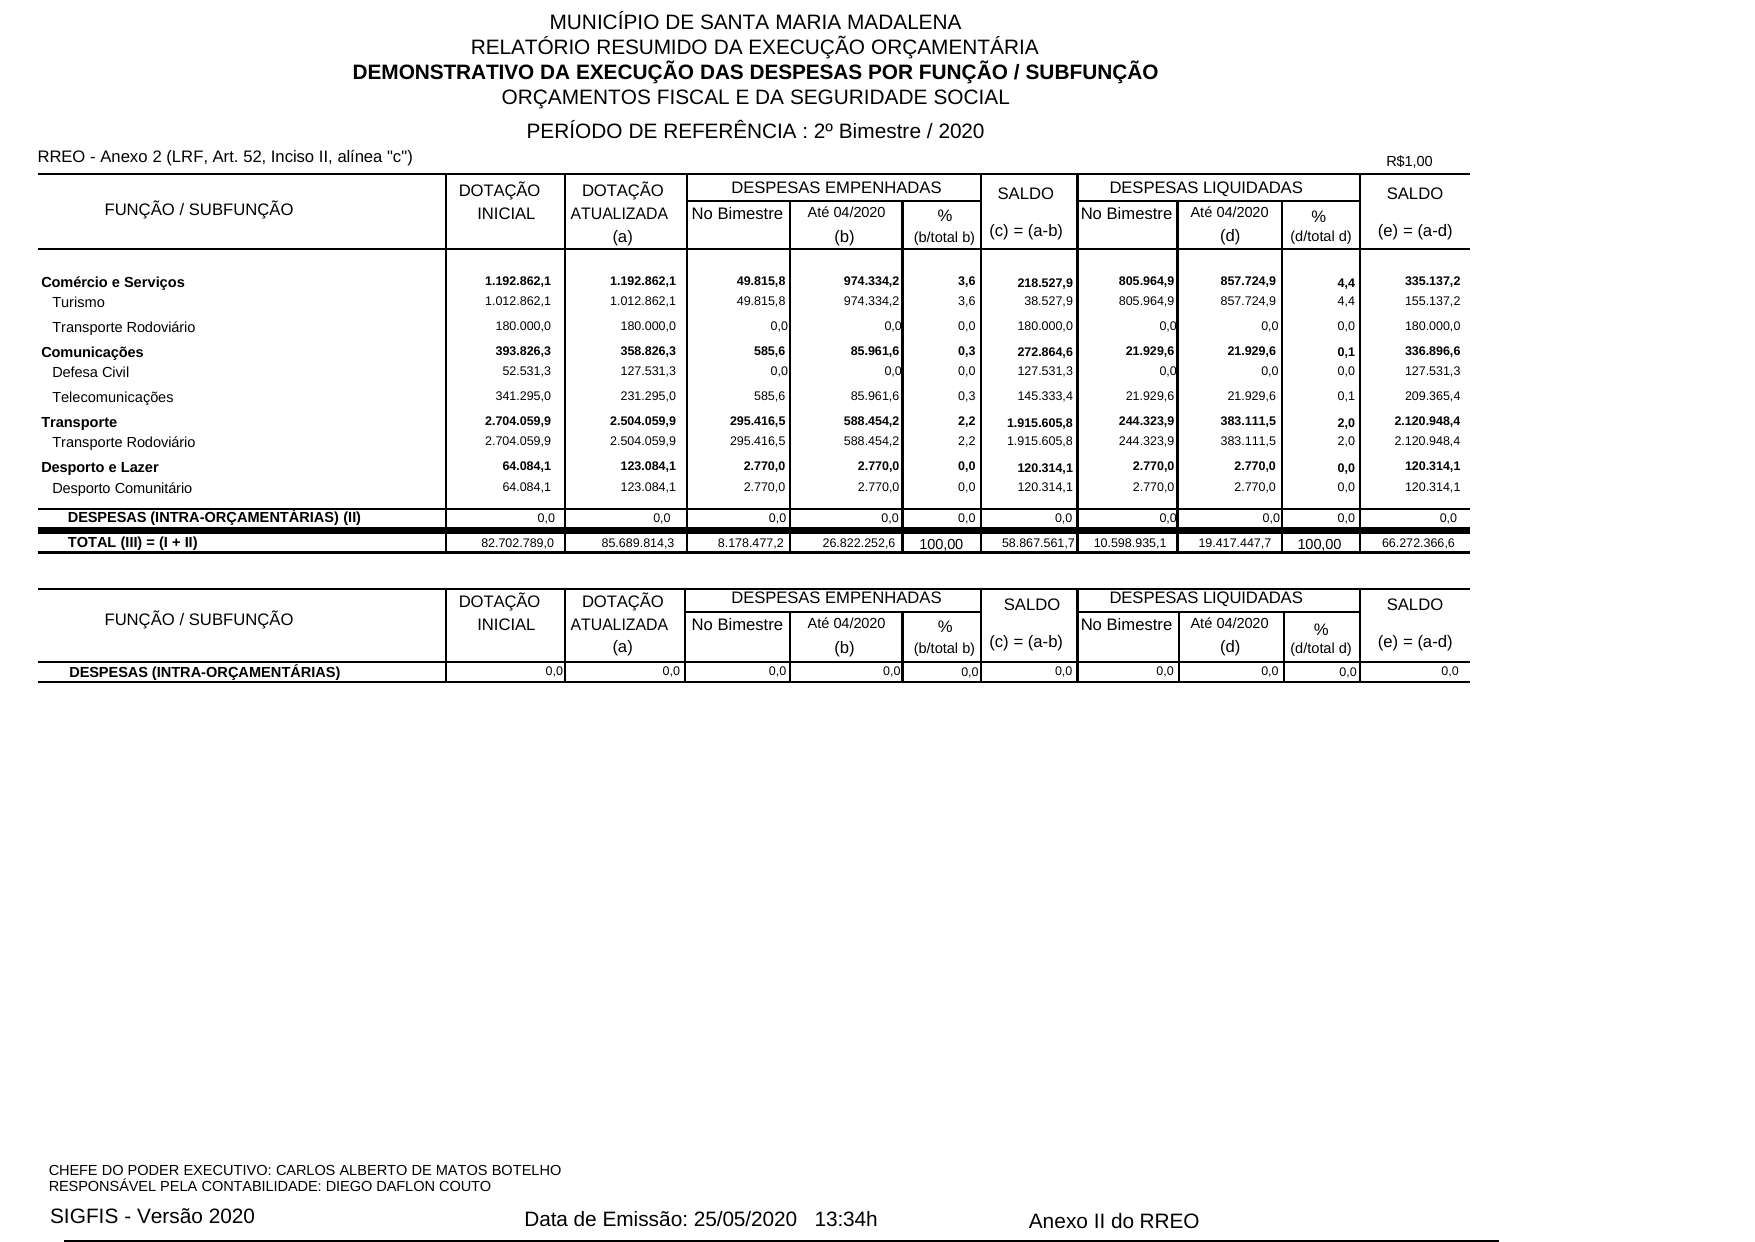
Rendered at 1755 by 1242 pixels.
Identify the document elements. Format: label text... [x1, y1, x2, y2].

table_cell % (b/total b) [904, 613, 980, 661]
table_cell 85.961,6 [791, 340, 901, 363]
table_cell 21.929,6 [1079, 340, 1176, 363]
table_cell Transporte Rodoviário [38, 315, 445, 340]
table_cell 0,3 [904, 385, 980, 410]
table_cell 85.689.814,3 [566, 534, 686, 551]
table_cell No Bimestre [686, 613, 789, 661]
table_cell 0,0 [1180, 663, 1283, 681]
table_cell 0,0 [1079, 510, 1176, 527]
table_cell 0,0 [1361, 510, 1470, 527]
table_cell 21.929,6 [1079, 385, 1176, 410]
table_cell Transporte Rodoviário [38, 433, 445, 456]
table_cell 0,0 [1079, 315, 1176, 340]
table_cell 1.192.862,1 [447, 250, 564, 292]
table_cell 0,0 [688, 315, 789, 340]
table_cell 2.770,0 [791, 478, 901, 508]
table_cell 0,0 [686, 663, 789, 681]
table_cell 0,0 [1179, 510, 1281, 527]
table_cell 2.770,0 [1179, 478, 1281, 508]
table_cell 0,0 [1283, 363, 1359, 385]
table_header SALDO (e) = (a-d) [1361, 175, 1470, 248]
table_cell % (d/total d) [1283, 202, 1359, 248]
table_cell 127.531,3 [566, 363, 686, 385]
table_cell 145.333,4 [982, 385, 1076, 410]
table_cell 0,0 [791, 663, 901, 681]
table_cell 218.527,9 [982, 250, 1076, 292]
table_cell 0,0 [1283, 510, 1359, 527]
table_cell 0,0 [566, 510, 686, 527]
table_cell 100,00 [904, 534, 980, 551]
table_cell 127.531,3 [982, 363, 1076, 385]
table_cell 335.137,2 [1361, 250, 1470, 292]
table_cell Transporte [38, 410, 445, 433]
table_header DOTAÇÃO INICIAL [447, 590, 564, 661]
table_cell 1.192.862,1 [566, 250, 686, 292]
table_cell 585,6 [688, 385, 789, 410]
table_cell 0,0 [1079, 363, 1176, 385]
table_cell Telecomunicações [38, 385, 445, 410]
table_cell 2.770,0 [1179, 456, 1281, 478]
table_cell 0,0 [1179, 315, 1281, 340]
table_cell 336.896,6 [1361, 340, 1470, 363]
table_cell Até 04/2020 (d) [1180, 613, 1283, 661]
table_cell 8.178.477,2 [688, 534, 789, 551]
table_cell 49.815,8 [688, 292, 789, 315]
table_cell 21.929,6 [1179, 385, 1281, 410]
table_cell 2.704.059,9 [447, 410, 564, 433]
table_cell 0,0 [1079, 663, 1178, 681]
table_cell 52.531,3 [447, 363, 564, 385]
table_cell 127.531,3 [1361, 363, 1470, 385]
table_cell 100,00 [1283, 534, 1359, 551]
table_header SALDO (c) = (a-b) [982, 590, 1076, 661]
table_cell 3,6 [904, 292, 980, 315]
table_cell 383.111,5 [1179, 410, 1281, 433]
table_cell 805.964,9 [1079, 250, 1176, 292]
table_header DOTAÇÃO ATUALIZADA (a) [566, 590, 684, 661]
table_cell 10.598.935,1 [1079, 534, 1176, 551]
table_cell 0,0 [1283, 315, 1359, 340]
table_header FUNÇÃO / SUBFUNÇÃO [38, 590, 445, 661]
table_cell Desporto e Lazer [38, 456, 445, 478]
table_cell 1.915.605,8 [982, 433, 1076, 456]
table_cell 358.826,3 [566, 340, 686, 363]
table_cell 0,0 [566, 663, 684, 681]
table_header FUNÇÃO / SUBFUNÇÃO [38, 175, 445, 248]
table_cell 0,0 [688, 363, 789, 385]
table_cell 2.120.948,4 [1361, 410, 1470, 433]
table_cell 120.314,1 [982, 478, 1076, 508]
table_header DESPESAS EMPENHADAS [688, 175, 980, 200]
table_cell 588.454,2 [791, 410, 901, 433]
table_cell % (b/total b) [904, 202, 980, 248]
table_cell 0,3 [904, 340, 980, 363]
table_cell 974.334,2 [791, 292, 901, 315]
table_cell 0,0 [904, 478, 980, 508]
table_cell 1.012.862,1 [566, 292, 686, 315]
table_cell 120.314,1 [1361, 478, 1470, 508]
table_cell 2.770,0 [1079, 478, 1176, 508]
table_cell No Bimestre [1079, 613, 1178, 661]
table_cell 38.527,9 [982, 292, 1076, 315]
table_cell No Bimestre [1079, 202, 1176, 248]
table_cell 4,4 [1283, 250, 1359, 292]
table_cell 209.365,4 [1361, 385, 1470, 410]
table_cell 0,0 [1361, 663, 1470, 681]
table_cell 120.314,1 [1361, 456, 1470, 478]
table_cell 0,0 [904, 363, 980, 385]
table_cell 1.915.605,8 [982, 410, 1076, 433]
table_cell 120.314,1 [982, 456, 1076, 478]
table_cell 2,0 [1283, 410, 1359, 433]
table_cell 0,0 [1283, 456, 1359, 478]
table_cell Comércio e Serviços [38, 250, 445, 292]
table_cell 295.416,5 [688, 433, 789, 456]
table_cell 295.416,5 [688, 410, 789, 433]
table_header DESPESAS LIQUIDADAS [1079, 590, 1359, 611]
table_cell 805.964,9 [1079, 292, 1176, 315]
table_cell 244.323,9 [1079, 433, 1176, 456]
table_cell DESPESAS (INTRA-ORÇAMENTÁRIAS) (II) [38, 510, 445, 527]
table_cell 155.137,2 [1361, 292, 1470, 315]
table_cell 0,0 [791, 315, 901, 340]
table_header SALDO (e) = (a-d) [1361, 590, 1470, 661]
table_cell 49.815,8 [688, 250, 789, 292]
table_cell 393.826,3 [447, 340, 564, 363]
table_cell 180.000,0 [447, 315, 564, 340]
table_cell 123.084,1 [566, 478, 686, 508]
table_cell 4,4 [1283, 292, 1359, 315]
table_cell TOTAL (III) = (I + II) [38, 534, 445, 551]
table_cell 66.272.366,6 [1361, 534, 1470, 551]
table_cell 272.864,6 [982, 340, 1076, 363]
table_cell 123.084,1 [566, 456, 686, 478]
table_cell No Bimestre [688, 202, 789, 248]
table_cell 82.702.789,0 [447, 534, 564, 551]
table_cell 180.000,0 [1361, 315, 1470, 340]
table_cell Até 04/2020 (b) [791, 613, 901, 661]
table_cell 180.000,0 [982, 315, 1076, 340]
table_cell % (d/total d) [1285, 613, 1359, 661]
table_cell 19.417.447,7 [1179, 534, 1281, 551]
table_cell 58.867.561,7 [982, 534, 1076, 551]
table_cell Desporto Comunitário [38, 478, 445, 508]
table_cell 64.084,1 [447, 478, 564, 508]
table_cell 0,0 [791, 510, 901, 527]
table_cell 0,0 [982, 510, 1076, 527]
table_cell 2.770,0 [688, 456, 789, 478]
table_header SALDO (c) = (a-b) [982, 175, 1076, 248]
table_cell Até 04/2020 (b) [791, 202, 901, 248]
table_cell 2.504.059,9 [566, 433, 686, 456]
table_cell 2.704.059,9 [447, 433, 564, 456]
table_cell 0,0 [447, 663, 564, 681]
table_cell 2.770,0 [1079, 456, 1176, 478]
table_cell 0,0 [688, 510, 789, 527]
table_cell 0,0 [1179, 363, 1281, 385]
table_cell Defesa Civil [38, 363, 445, 385]
table_cell 0,0 [904, 315, 980, 340]
table_cell 0,1 [1283, 385, 1359, 410]
table_header DOTAÇÃO ATUALIZADA (a) [566, 175, 686, 248]
table_cell 0,0 [904, 663, 980, 681]
table_cell DESPESAS (INTRA-ORÇAMENTÁRIAS) [38, 663, 445, 681]
table_cell 585,6 [688, 340, 789, 363]
table_cell 2.770,0 [791, 456, 901, 478]
table_cell Até 04/2020 (d) [1179, 202, 1281, 248]
table_cell 0,0 [791, 363, 901, 385]
table_cell 3,6 [904, 250, 980, 292]
table_header DESPESAS EMPENHADAS [686, 590, 980, 611]
table_cell 231.295,0 [566, 385, 686, 410]
table_cell 2.120.948,4 [1361, 433, 1470, 456]
table_cell 21.929,6 [1179, 340, 1281, 363]
table_cell 857.724,9 [1179, 250, 1281, 292]
table_cell 26.822.252,6 [791, 534, 901, 551]
table_cell 64.084,1 [447, 456, 564, 478]
table_cell 588.454,2 [791, 433, 901, 456]
table_header DESPESAS LIQUIDADAS [1079, 175, 1359, 200]
table_cell 0,0 [904, 510, 980, 527]
table_cell 2.504.059,9 [566, 410, 686, 433]
table_cell 2,2 [904, 410, 980, 433]
table_cell 2,2 [904, 433, 980, 456]
table_cell 85.961,6 [791, 385, 901, 410]
table_cell 974.334,2 [791, 250, 901, 292]
table_cell 2.770,0 [688, 478, 789, 508]
table_cell Comunicações [38, 340, 445, 363]
table_cell 0,0 [447, 510, 564, 527]
table_header DOTAÇÃO INICIAL [447, 175, 564, 248]
table_cell 0,0 [1285, 663, 1359, 681]
table_cell Turismo [38, 292, 445, 315]
table_cell 244.323,9 [1079, 410, 1176, 433]
table_cell 180.000,0 [566, 315, 686, 340]
table_cell 341.295,0 [447, 385, 564, 410]
table_cell 0,1 [1283, 340, 1359, 363]
table_cell 0,0 [904, 456, 980, 478]
table_cell 0,0 [1283, 478, 1359, 508]
table_cell 1.012.862,1 [447, 292, 564, 315]
table_cell 383.111,5 [1179, 433, 1281, 456]
table_cell 0,0 [982, 663, 1076, 681]
table_cell 857.724,9 [1179, 292, 1281, 315]
table_cell 2,0 [1283, 433, 1359, 456]
